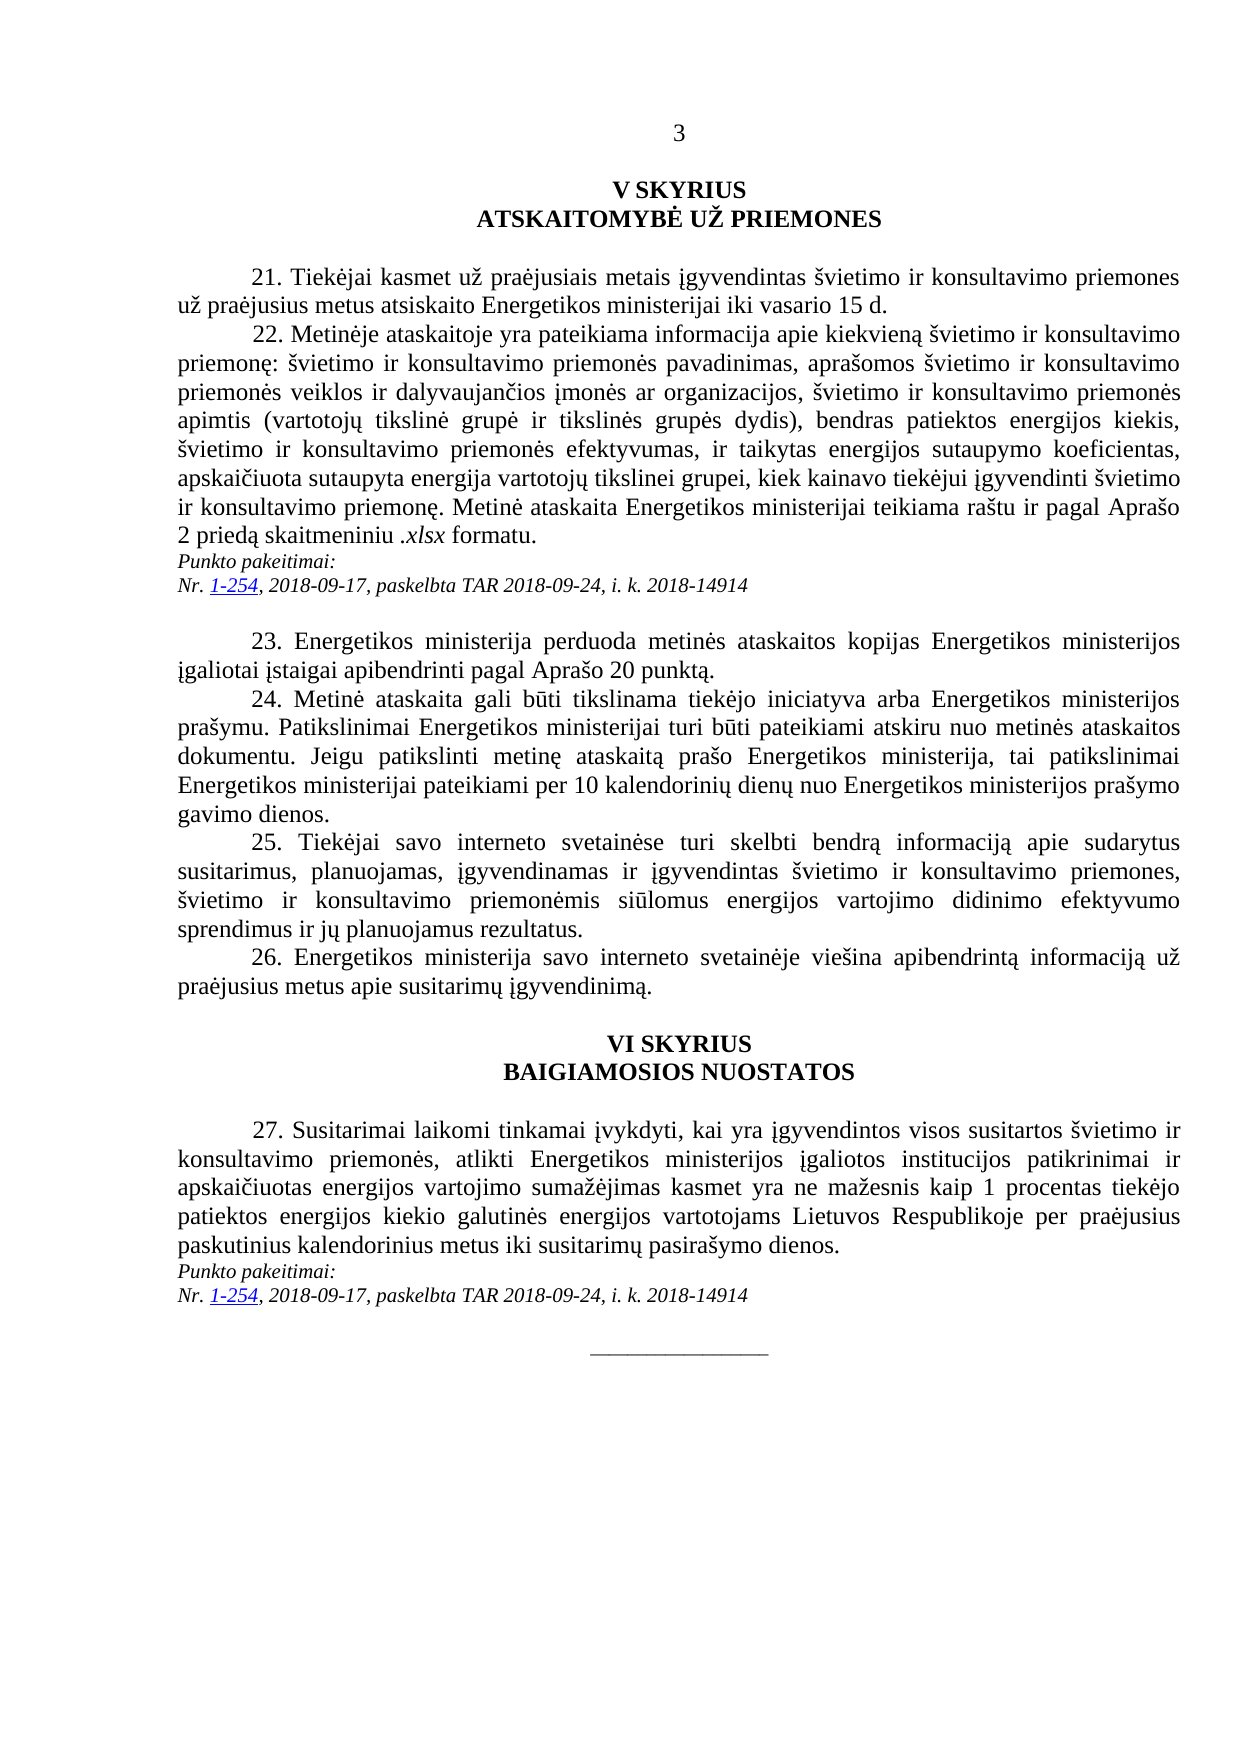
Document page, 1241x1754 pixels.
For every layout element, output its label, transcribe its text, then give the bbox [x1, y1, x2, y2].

text 21. Tiekėjai kasmet už praėjusiais metais įgyvendintas švietimo ir konsultavimo priemones už praėjusius metus atsiskaito Energetikos ministerijai iki vasario 15 d. [177, 262, 1181, 319]
text VI SKYRIUS [177, 1029, 1181, 1057]
text ATSKAITOMYBĖ UŽ PRIEMONES [177, 204, 1181, 233]
text 25. Tiekėjai savo interneto svetainėse turi skelbti bendrą informaciją apie sudarytus susitarimus, planuojamas, įgyvendinamas ir įgyvendintas švietimo ir konsultavimo priemones, švietimo ir konsultavimo priemonėmis siūlomus energijos vartojimo didinimo efektyvumo sprendimus ir jų planuojamus rezultatus. [177, 827, 1181, 942]
text ___________________ [177, 1336, 1181, 1357]
text Nr. 1-254, 2018-09-17, paskelbta TAR 2018-09-24, i. k. 2018-14914 [177, 1283, 1181, 1307]
text 24. Metinė ataskaita gali būti tikslinama tiekėjo iniciatyva arba Energetikos ministerijos prašymu. Patikslinimai Energetikos ministerijai turi būti pateikiami atskiru nuo metinės ataskaitos dokumentu. Jeigu patikslinti metinę ataskaitą prašo Energetikos ministerija, tai patikslinimai Energetikos ministerijai pateikiami per 10 kalendorinių dienų nuo Energetikos ministerijos prašymo gavimo dienos. [177, 684, 1181, 827]
text V SKYRIUS [177, 176, 1181, 204]
text Punkto pakeitimai: [177, 549, 1181, 573]
text 26. Energetikos ministerija savo interneto svetainėje viešina apibendrintą informaciją už praėjusius metus apie susitarimų įgyvendinimą. [177, 942, 1181, 1000]
text 27. Susitarimai laikomi tinkamai įvykdyti, kai yra įgyvendintos visos susitartos švietimo ir konsultavimo priemonės, atlikti Energetikos ministerijos įgaliotos institucijos patikrinimai ir apskaičiuotas energijos vartojimo sumažėjimas kasmet yra ne mažesnis kaip 1 procentas tiekėjo patiektos energijos kiekio galutinės energijos vartotojams Lietuvos Respublikoje per praėjusius paskutinius kalendorinius metus iki susitarimų pasirašymo dienos. [177, 1115, 1181, 1259]
text 23. Energetikos ministerija perduoda metinės ataskaitos kopijas Energetikos ministerijos įgaliotai įstaigai apibendrinti pagal Aprašo 20 punktą. [177, 626, 1181, 684]
text Nr. 1-254, 2018-09-17, paskelbta TAR 2018-09-24, i. k. 2018-14914 [177, 573, 1181, 597]
text 22. Metinėje ataskaitoje yra pateikiama informacija apie kiekvieną švietimo ir konsultavimo priemonę: švietimo ir konsultavimo priemonės pavadinimas, aprašomos švietimo ir konsultavimo priemonės veiklos ir dalyvaujančios įmonės ar organizacijos, švietimo ir konsultavimo priemonės apimtis (vartotojų tikslinė grupė ir tikslinės grupės dydis), bendras patiektos energijos kiekis, švietimo ir konsultavimo priemonės efektyvumas, ir taikytas energijos sutaupymo koeficientas, apskaičiuota sutaupyta energija vartotojų tikslinei grupei, kiek kainavo tiekėjui įgyvendinti švietimo ir konsultavimo priemonę. Metinė ataskaita Energetikos ministerijai teikiama raštu ir pagal Aprašo 2 priedą skaitmeniniu .xlsx formatu. [177, 319, 1181, 549]
text Punkto pakeitimai: [177, 1259, 1181, 1283]
text BAIGIAMOSIOS NUOSTATOS [177, 1057, 1181, 1086]
